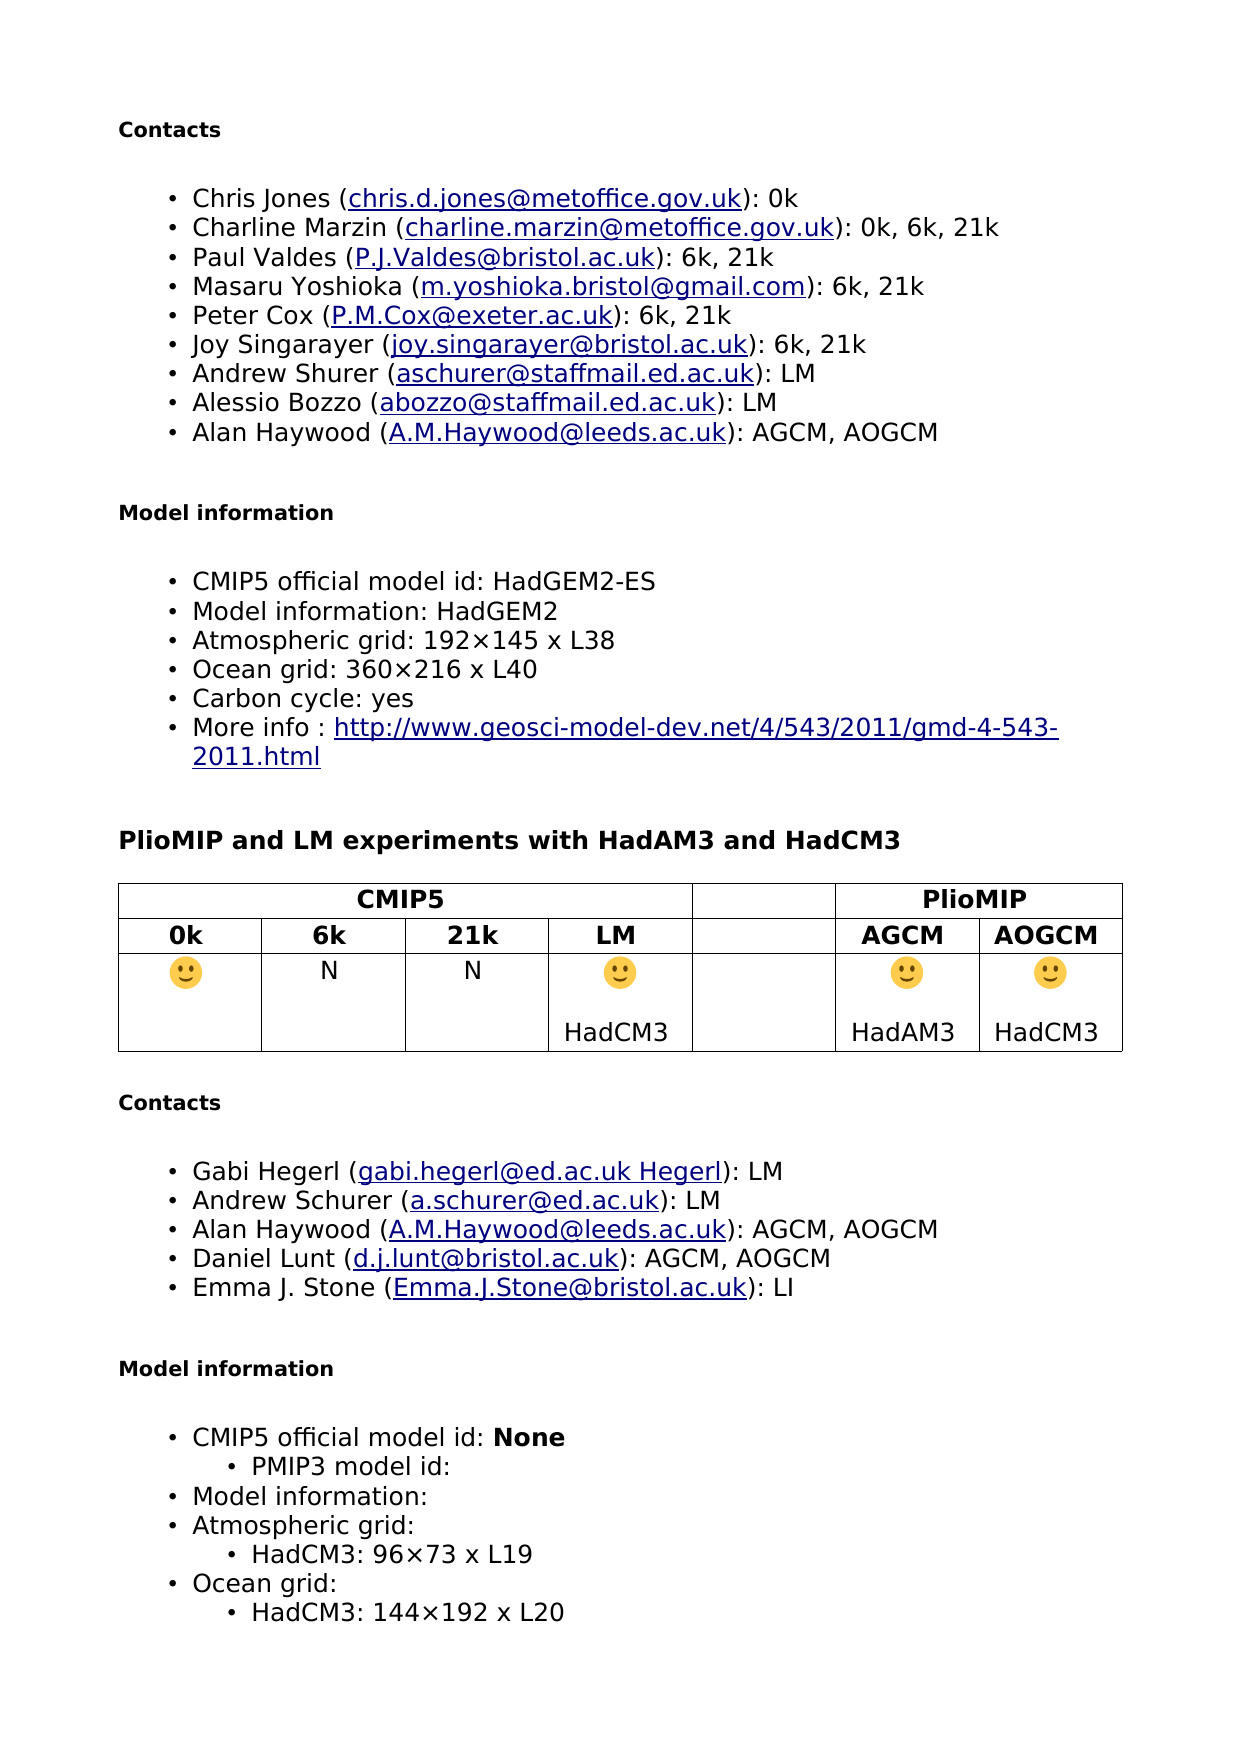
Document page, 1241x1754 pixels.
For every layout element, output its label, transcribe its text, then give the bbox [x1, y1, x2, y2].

subtitle Contacts [118, 1091, 1122, 1115]
table_cell 6k [262, 919, 405, 953]
list Chris Jones (chris.d.jones@metoffice.gov.uk): 0k [177, 184, 1122, 213]
list Paul Valdes (P.J.Valdes@bristol.ac.uk): 6k, 21k [177, 243, 1122, 272]
list Masaru Yoshioka (m.yoshioka.bristol@gmail.com): 6k, 21k [177, 272, 1122, 301]
list Ocean grid: 360×216 x L40 [177, 655, 1122, 684]
list Model information: [177, 1482, 1122, 1511]
list Alessio Bozzo (abozzo@staffmail.ed.ac.uk): LM [177, 388, 1122, 418]
subtitle PlioMIP and LM experiments with HadAM3 and HadCM3 [118, 826, 1122, 855]
table_cell AOGCM [980, 919, 1122, 953]
list Atmospheric grid: 192×145 x L38 [177, 626, 1122, 655]
list Alan Haywood (A.M.Haywood@leeds.ac.uk): AGCM, AOGCM [177, 1215, 1122, 1244]
list Gabi Hegerl (gabi.hegerl@ed.ac.uk Hegerl): LM [177, 1157, 1122, 1186]
table_cell N [406, 954, 548, 1051]
table_cell 0k [119, 919, 261, 953]
subtitle Model information [118, 1357, 1122, 1381]
table_cell [119, 954, 261, 1051]
list Joy Singarayer (joy.singarayer@bristol.ac.uk): 6k, 21k [177, 330, 1122, 359]
table_cell HadCM3 [549, 954, 692, 1051]
list CMIP5 official model id: None [177, 1423, 1122, 1452]
table_cell 21k [406, 919, 548, 953]
list More info : http://www.geosci-model-dev.net/4/543/2011/gmd-4-543-2011.html [177, 713, 1122, 772]
table_cell N [262, 954, 405, 1051]
list Andrew Shurer (aschurer@staffmail.ed.ac.uk): LM [177, 359, 1122, 388]
table_header [693, 884, 835, 918]
list Atmospheric grid: [177, 1511, 1122, 1540]
list HadCM3: 144×192 x L20 [236, 1598, 1122, 1627]
table_header CMIP5 [119, 884, 692, 918]
table_header PlioMIP [836, 884, 1122, 918]
list Carbon cycle: yes [177, 684, 1122, 713]
list PMIP3 model id: [236, 1452, 1122, 1482]
table_cell [693, 954, 835, 1051]
table_cell HadAM3 [836, 954, 979, 1051]
table_cell LM [549, 919, 692, 953]
list Charline Marzin (charline.marzin@metoffice.gov.uk): 0k, 6k, 21k [177, 213, 1122, 243]
table_cell [693, 919, 835, 953]
list Model information: HadGEM2 [177, 597, 1122, 626]
list Emma J. Stone (Emma.J.Stone@bristol.ac.uk): LI [177, 1273, 1122, 1303]
list Peter Cox (P.M.Cox@exeter.ac.uk): 6k, 21k [177, 301, 1122, 330]
list Andrew Schurer (a.schurer@ed.ac.uk): LM [177, 1186, 1122, 1215]
table_cell AGCM [836, 919, 979, 953]
subtitle Model information [118, 501, 1122, 526]
subtitle Contacts [118, 118, 1122, 142]
table_cell HadCM3 [980, 954, 1122, 1051]
list CMIP5 official model id: HadGEM2-ES [177, 568, 1122, 597]
list Alan Haywood (A.M.Haywood@leeds.ac.uk): AGCM, AOGCM [177, 418, 1122, 447]
list Daniel Lunt (d.j.lunt@bristol.ac.uk): AGCM, AOGCM [177, 1244, 1122, 1273]
list HadCM3: 96×73 x L19 [236, 1540, 1122, 1569]
list Ocean grid: [177, 1569, 1122, 1598]
